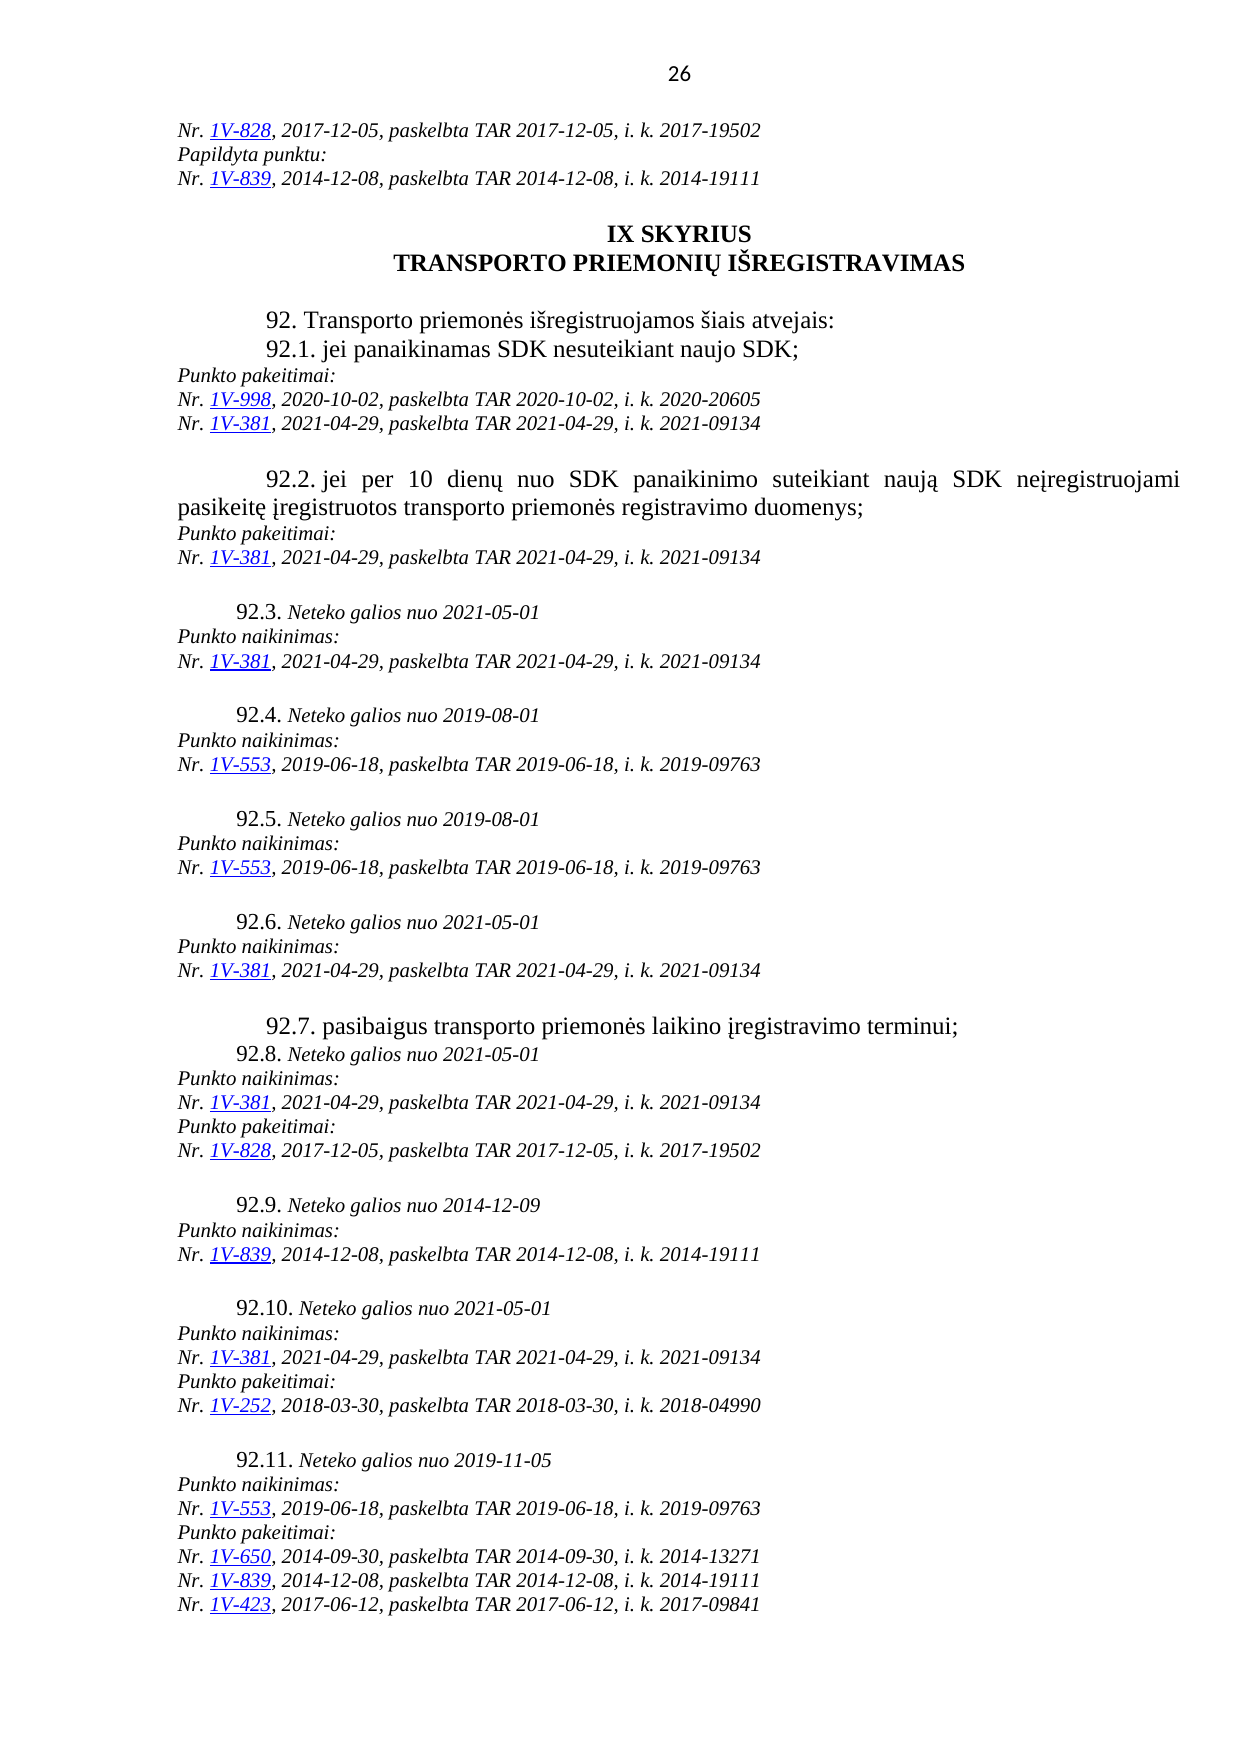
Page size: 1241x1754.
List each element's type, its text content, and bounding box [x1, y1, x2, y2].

text Nr. 1V-381, 2021-04-29, paskelbta TAR 2021-04-29, i. k. 2021-09134 [177, 958, 1181, 982]
text 92.11. Neteko galios nuo 2019-11-05 [177, 1446, 1181, 1472]
text Nr. 1V-839, 2014-12-08, paskelbta TAR 2014-12-08, i. k. 2014-19111 [177, 1568, 1181, 1592]
text Punkto pakeitimai: [177, 521, 1181, 545]
text Nr. 1V-423, 2017-06-12, paskelbta TAR 2017-06-12, i. k. 2017-09841 [177, 1592, 1181, 1616]
text 92.4. Neteko galios nuo 2019-08-01 [177, 701, 1181, 728]
text Punkto naikinimas: [177, 728, 1181, 752]
text Punkto pakeitimai: [177, 363, 1181, 387]
text Nr. 1V-828, 2017-12-05, paskelbta TAR 2017-12-05, i. k. 2017-19502 [177, 118, 1181, 142]
text Punkto pakeitimai: [177, 1520, 1181, 1544]
text IX SKYRIUS [177, 219, 1181, 248]
text 92.9. Neteko galios nuo 2014-12-09 [177, 1191, 1181, 1217]
text Nr. 1V-252, 2018-03-30, paskelbta TAR 2018-03-30, i. k. 2018-04990 [177, 1393, 1181, 1417]
text 92.10. Neteko galios nuo 2021-05-01 [177, 1294, 1181, 1321]
text Papildyta punktu: [177, 142, 1181, 166]
text Nr. 1V-381, 2021-04-29, paskelbta TAR 2021-04-29, i. k. 2021-09134 [177, 648, 1181, 673]
text 92.7. pasibaigus transporto priemonės laikino įregistravimo terminui; [177, 1011, 1181, 1040]
text Nr. 1V-553, 2019-06-18, paskelbta TAR 2019-06-18, i. k. 2019-09763 [177, 1496, 1181, 1520]
text Nr. 1V-553, 2019-06-18, paskelbta TAR 2019-06-18, i. k. 2019-09763 [177, 752, 1181, 776]
text TRANSPORTO PRIEMONIŲ IŠREGISTRAVIMAS [177, 248, 1181, 277]
text Punkto naikinimas: [177, 1472, 1181, 1496]
text Punkto naikinimas: [177, 624, 1181, 648]
text Punkto pakeitimai: [177, 1369, 1181, 1393]
text 92.6. Neteko galios nuo 2021-05-01 [177, 908, 1181, 934]
text 92.2. jei per 10 dienų nuo SDK panaikinimo suteikiant naują SDK neįregistruojami pasikeitę įregistruotos transporto priemonės registravimo duomenys; [177, 464, 1181, 521]
text 92.8. Neteko galios nuo 2021-05-01 [177, 1040, 1181, 1066]
text Nr. 1V-650, 2014-09-30, paskelbta TAR 2014-09-30, i. k. 2014-13271 [177, 1544, 1181, 1568]
text 92.1. jei panaikinamas SDK nesuteikiant naujo SDK; [177, 334, 1181, 363]
text Nr. 1V-998, 2020-10-02, paskelbta TAR 2020-10-02, i. k. 2020-20605 [177, 387, 1181, 411]
text 92. Transporto priemonės išregistruojamos šiais atvejais: [177, 305, 1181, 334]
text Nr. 1V-381, 2021-04-29, paskelbta TAR 2021-04-29, i. k. 2021-09134 [177, 1345, 1181, 1369]
text 92.3. Neteko galios nuo 2021-05-01 [177, 598, 1181, 624]
text Nr. 1V-381, 2021-04-29, paskelbta TAR 2021-04-29, i. k. 2021-09134 [177, 545, 1181, 569]
text Punkto pakeitimai: [177, 1114, 1181, 1138]
text Punkto naikinimas: [177, 1321, 1181, 1345]
text Punkto naikinimas: [177, 1066, 1181, 1090]
text Nr. 1V-839, 2014-12-08, paskelbta TAR 2014-12-08, i. k. 2014-19111 [177, 1242, 1181, 1266]
text Punkto naikinimas: [177, 831, 1181, 855]
text Nr. 1V-839, 2014-12-08, paskelbta TAR 2014-12-08, i. k. 2014-19111 [177, 166, 1181, 190]
text Nr. 1V-381, 2021-04-29, paskelbta TAR 2021-04-29, i. k. 2021-09134 [177, 411, 1181, 435]
text Nr. 1V-381, 2021-04-29, paskelbta TAR 2021-04-29, i. k. 2021-09134 [177, 1090, 1181, 1114]
text Punkto naikinimas: [177, 934, 1181, 958]
text 92.5. Neteko galios nuo 2019-08-01 [177, 804, 1181, 831]
text Nr. 1V-553, 2019-06-18, paskelbta TAR 2019-06-18, i. k. 2019-09763 [177, 855, 1181, 879]
text Nr. 1V-828, 2017-12-05, paskelbta TAR 2017-12-05, i. k. 2017-19502 [177, 1138, 1181, 1162]
text Punkto naikinimas: [177, 1217, 1181, 1242]
